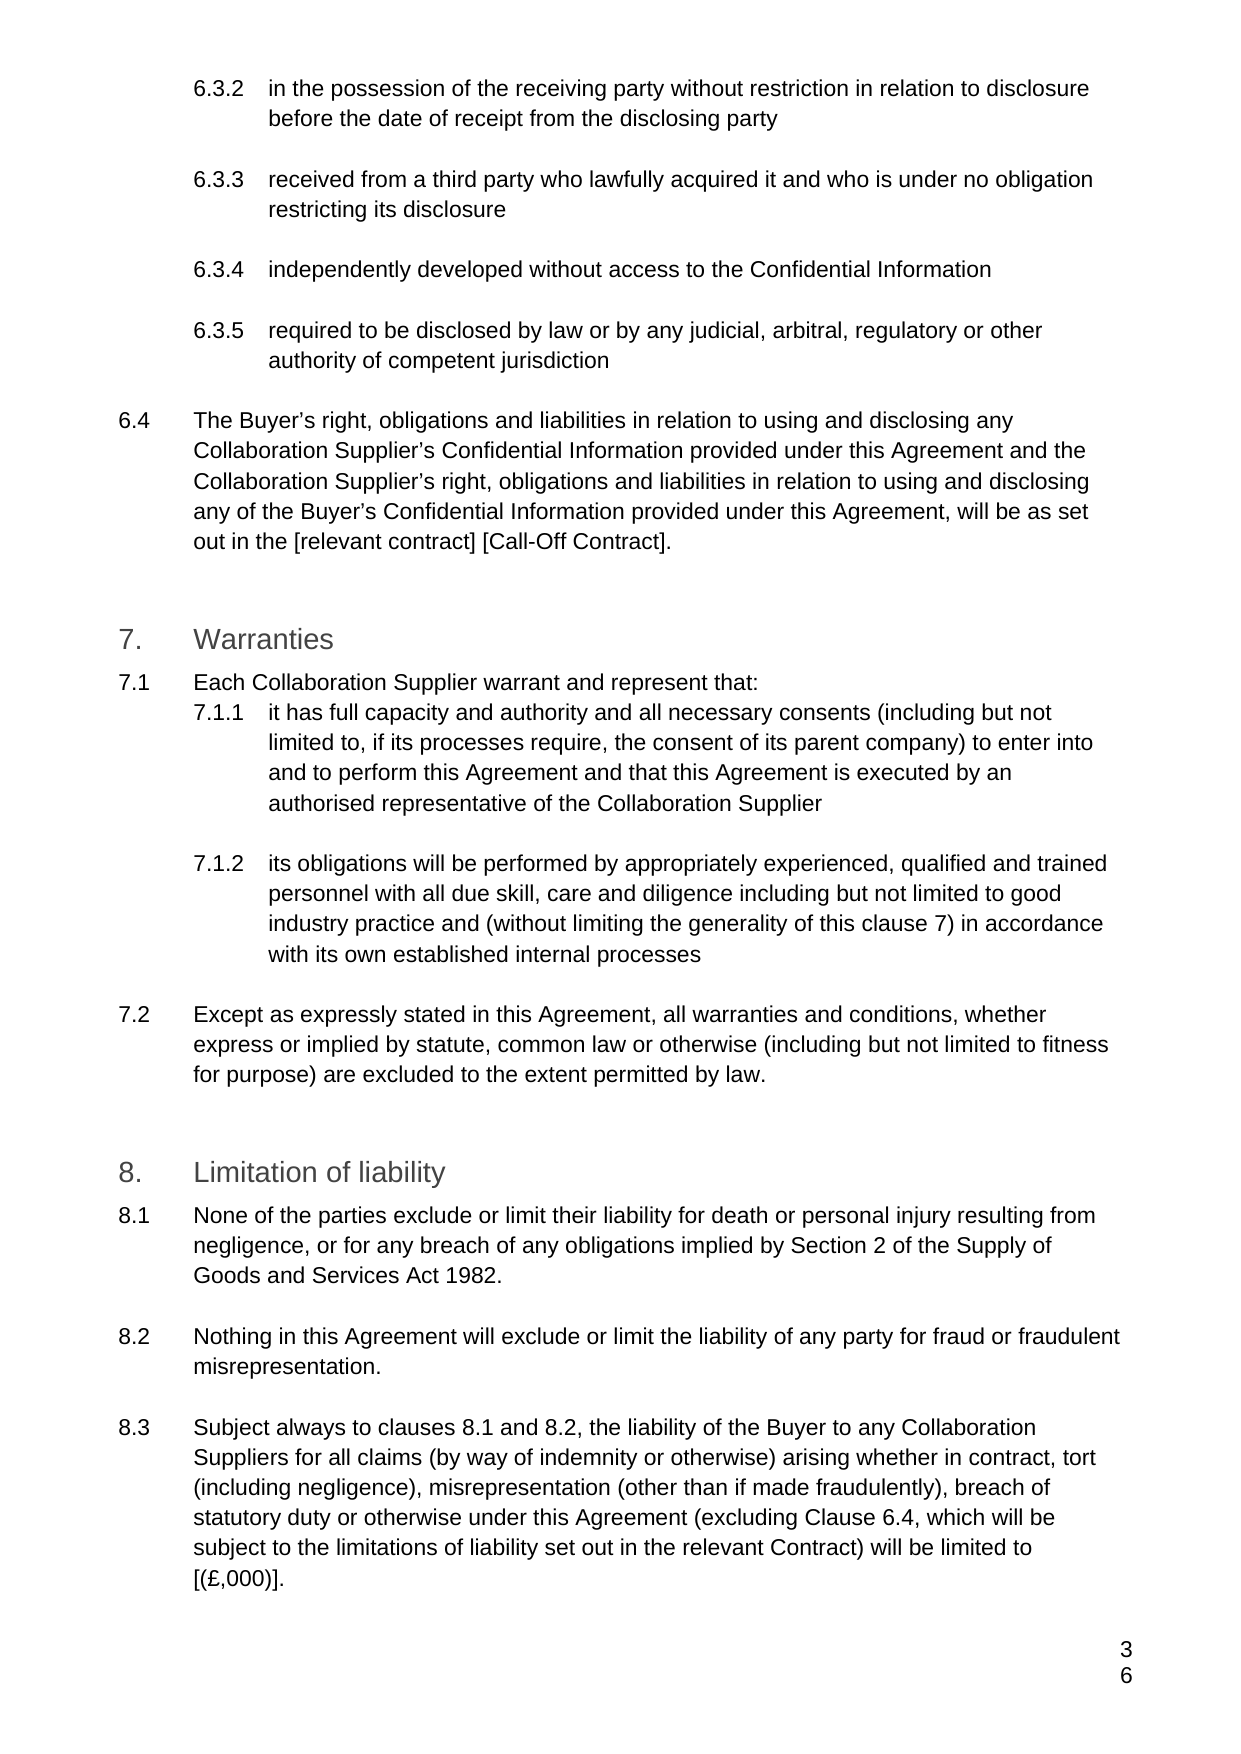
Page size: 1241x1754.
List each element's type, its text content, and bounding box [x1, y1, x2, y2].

subtitle 8. Limitation of liability [118, 1155, 1122, 1189]
text 8.1 None of the parties exclude or limit their liability for death or personal injury resulting from negligence, or for any breach of any obligations implied by Section 2 of the Supply of Goods and Services Act 1982. [118, 1202, 1122, 1289]
text 7.1 Each Collaboration Supplier warrant and represent that: [118, 669, 1122, 695]
text 6.3.2 in the possession of the receiving party without restriction in relation to disclosure before the date of receipt from the disclosing party [193, 75, 1122, 132]
text 7.1.2 its obligations will be performed by appropriately experienced, qualified and trained personnel with all due skill, care and diligence including but not limited to good industry practice and (without limiting the generality of this clause 7) in accordance with its own established internal processes [193, 850, 1122, 967]
text 6.3.3 received from a third party who lawfully acquired it and who is under no obligation restricting its disclosure [193, 166, 1122, 222]
text 7.2 Except as expressly stated in this Agreement, all warranties and conditions, whether express or implied by statute, common law or otherwise (including but not limited to fitness for purpose) are excluded to the extent permitted by law. [118, 1001, 1122, 1088]
text 8.2 Nothing in this Agreement will exclude or limit the liability of any party for fraud or fraudulent misrepresentation. [118, 1323, 1122, 1379]
text 6.3.5 required to be disclosed by law or by any judicial, arbitral, regulatory or other authority of competent jurisdiction [193, 317, 1122, 373]
text 6.3.4 independently developed without access to the Confidential Information [118, 256, 1122, 283]
text 7.1.1 it has full capacity and authority and all necessary consents (including but not limited to, if its processes require, the consent of its parent company) to enter into and to perform this Agreement and that this Agreement is executed by an authorised representative of the Collaboration Supplier [193, 699, 1122, 816]
text 8.3 Subject always to clauses 8.1 and 8.2, the liability of the Buyer to any Collaboration Suppliers for all claims (by way of indemnity or otherwise) arising whether in contract, tort (including negligence), misrepresentation (other than if made fraudulently), breach of statutory duty or otherwise under this Agreement (excluding Clause 6.4, which will be subject to the limitations of liability set out in the relevant Contract) will be limited to [(£,000)]. [118, 1413, 1122, 1591]
subtitle 7. Warranties [118, 622, 1122, 655]
text 6.4 The Buyer’s right, obligations and liabilities in relation to using and disclosing any Collaboration Supplier’s Confidential Information provided under this Agreement and the Collaboration Supplier’s right, obligations and liabilities in relation to using and disclosing any of the Buyer’s Confidential Information provided under this Agreement, will be as set out in the [relevant contract] [Call-Off Contract]. [118, 407, 1122, 554]
